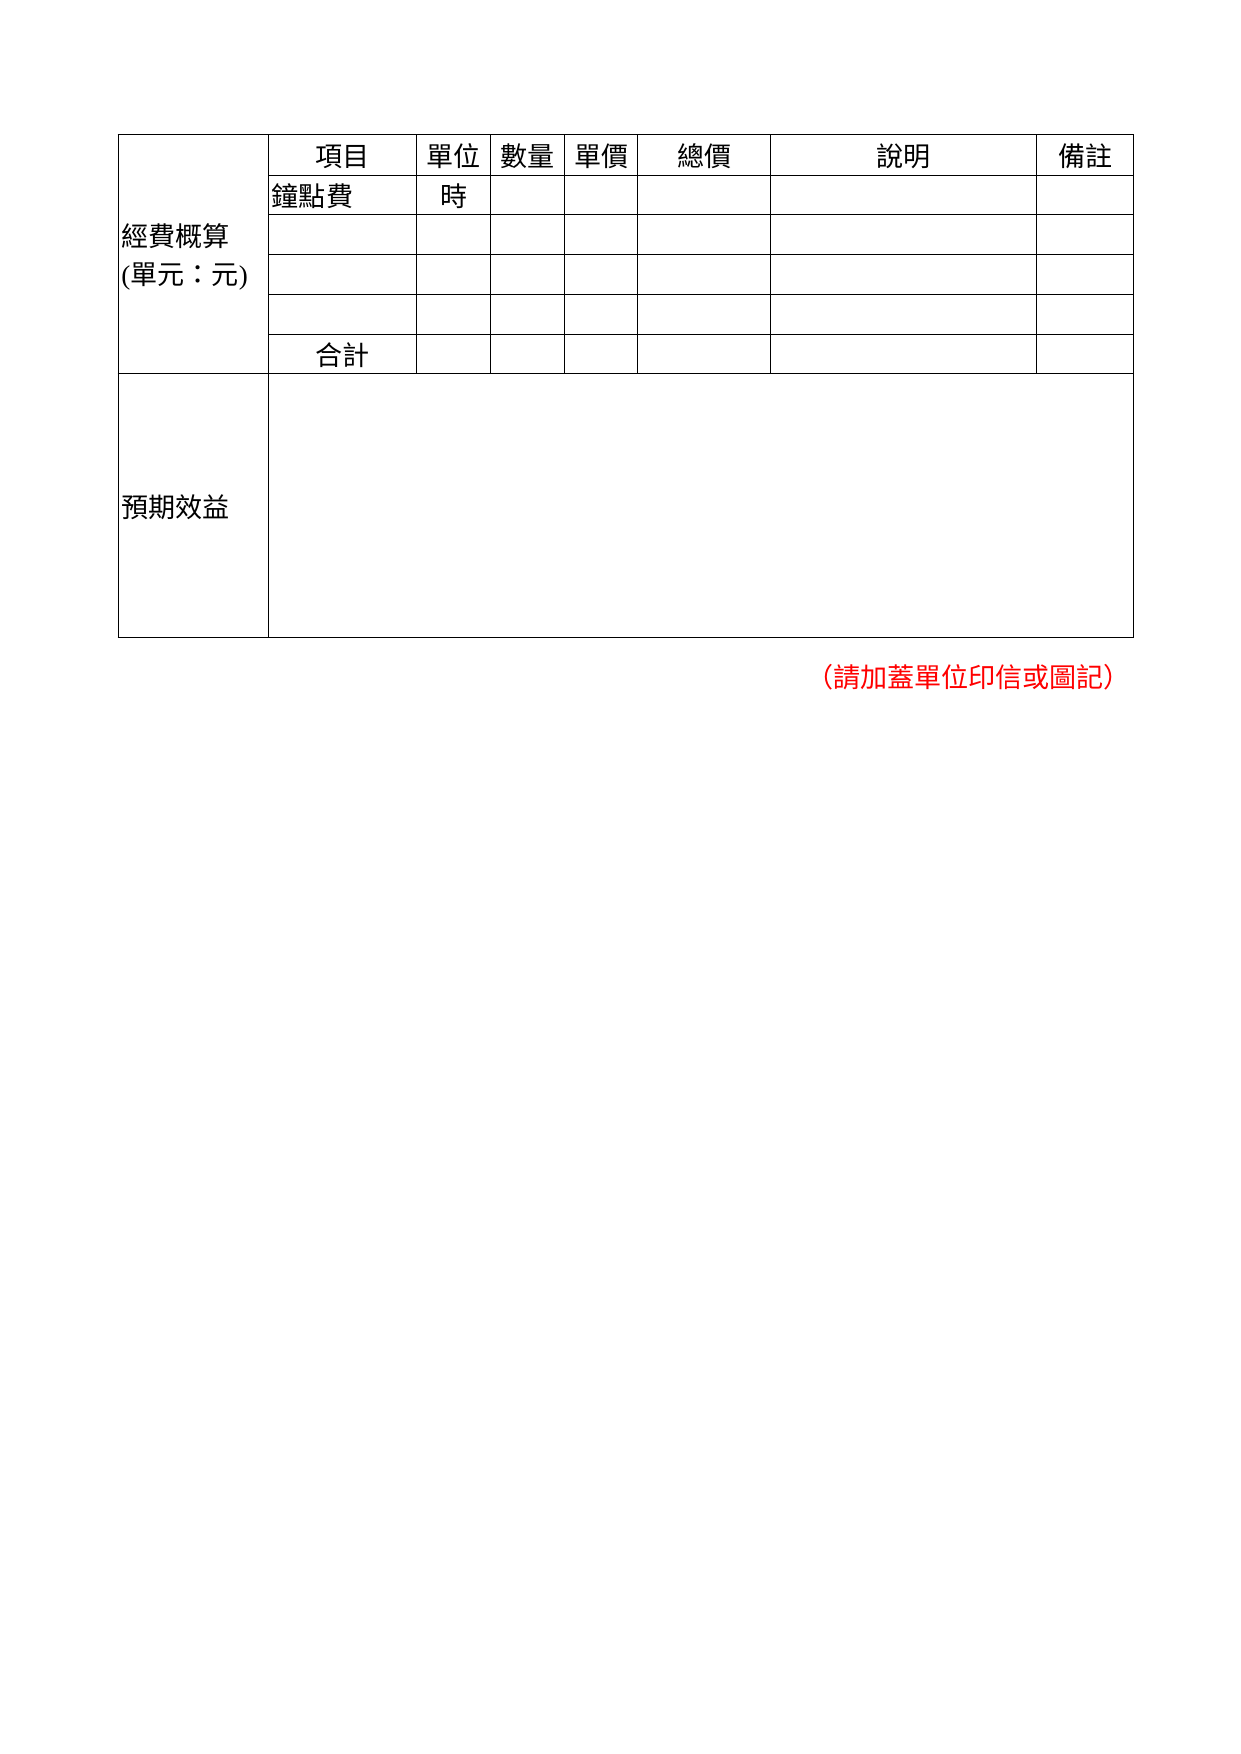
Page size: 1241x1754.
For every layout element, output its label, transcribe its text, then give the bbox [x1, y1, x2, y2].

table_cell [771, 255, 1036, 294]
table_cell 備註 [1037, 135, 1133, 175]
table_cell [1037, 295, 1133, 333]
table_cell [1037, 176, 1133, 214]
table_cell [565, 176, 637, 214]
table_cell [565, 215, 637, 254]
table_cell [771, 176, 1036, 214]
table_cell [1037, 335, 1133, 373]
table_cell （請加蓋單位印信或圖記） [118, 638, 1133, 727]
table_cell [269, 255, 416, 294]
table_cell [491, 255, 564, 294]
table_cell [269, 295, 416, 333]
table_cell 預期效益 [119, 374, 268, 637]
table_cell [417, 215, 490, 254]
table_cell [565, 255, 637, 294]
table_cell [491, 335, 564, 373]
table_cell 合計 [269, 335, 416, 373]
table_cell [638, 176, 770, 214]
table_cell [771, 335, 1036, 373]
table_cell [491, 295, 564, 333]
table_cell [565, 295, 637, 333]
table_cell 總價 [638, 135, 770, 175]
table_cell [1037, 255, 1133, 294]
table_cell [638, 255, 770, 294]
table_cell [417, 255, 490, 294]
table_cell [417, 335, 490, 373]
table_cell 說明 [771, 135, 1036, 175]
table_cell [491, 176, 564, 214]
table_cell [638, 295, 770, 333]
table_cell 單價 [565, 135, 637, 175]
table_cell 經費概算 (單元：元) [119, 135, 268, 373]
table_cell [269, 215, 416, 254]
table_cell [269, 374, 1133, 637]
table_cell [638, 335, 770, 373]
table_cell 項目 [269, 135, 416, 175]
table_cell [771, 215, 1036, 254]
table_cell [771, 295, 1036, 333]
table_cell [491, 215, 564, 254]
table_cell [1037, 215, 1133, 254]
table_cell [565, 335, 637, 373]
table_cell [417, 295, 490, 333]
table_cell 數量 [491, 135, 564, 175]
table_cell [638, 215, 770, 254]
table_cell 單位 [417, 135, 490, 175]
table_cell 時 [417, 176, 490, 214]
table_cell 鐘點費 [269, 176, 416, 214]
